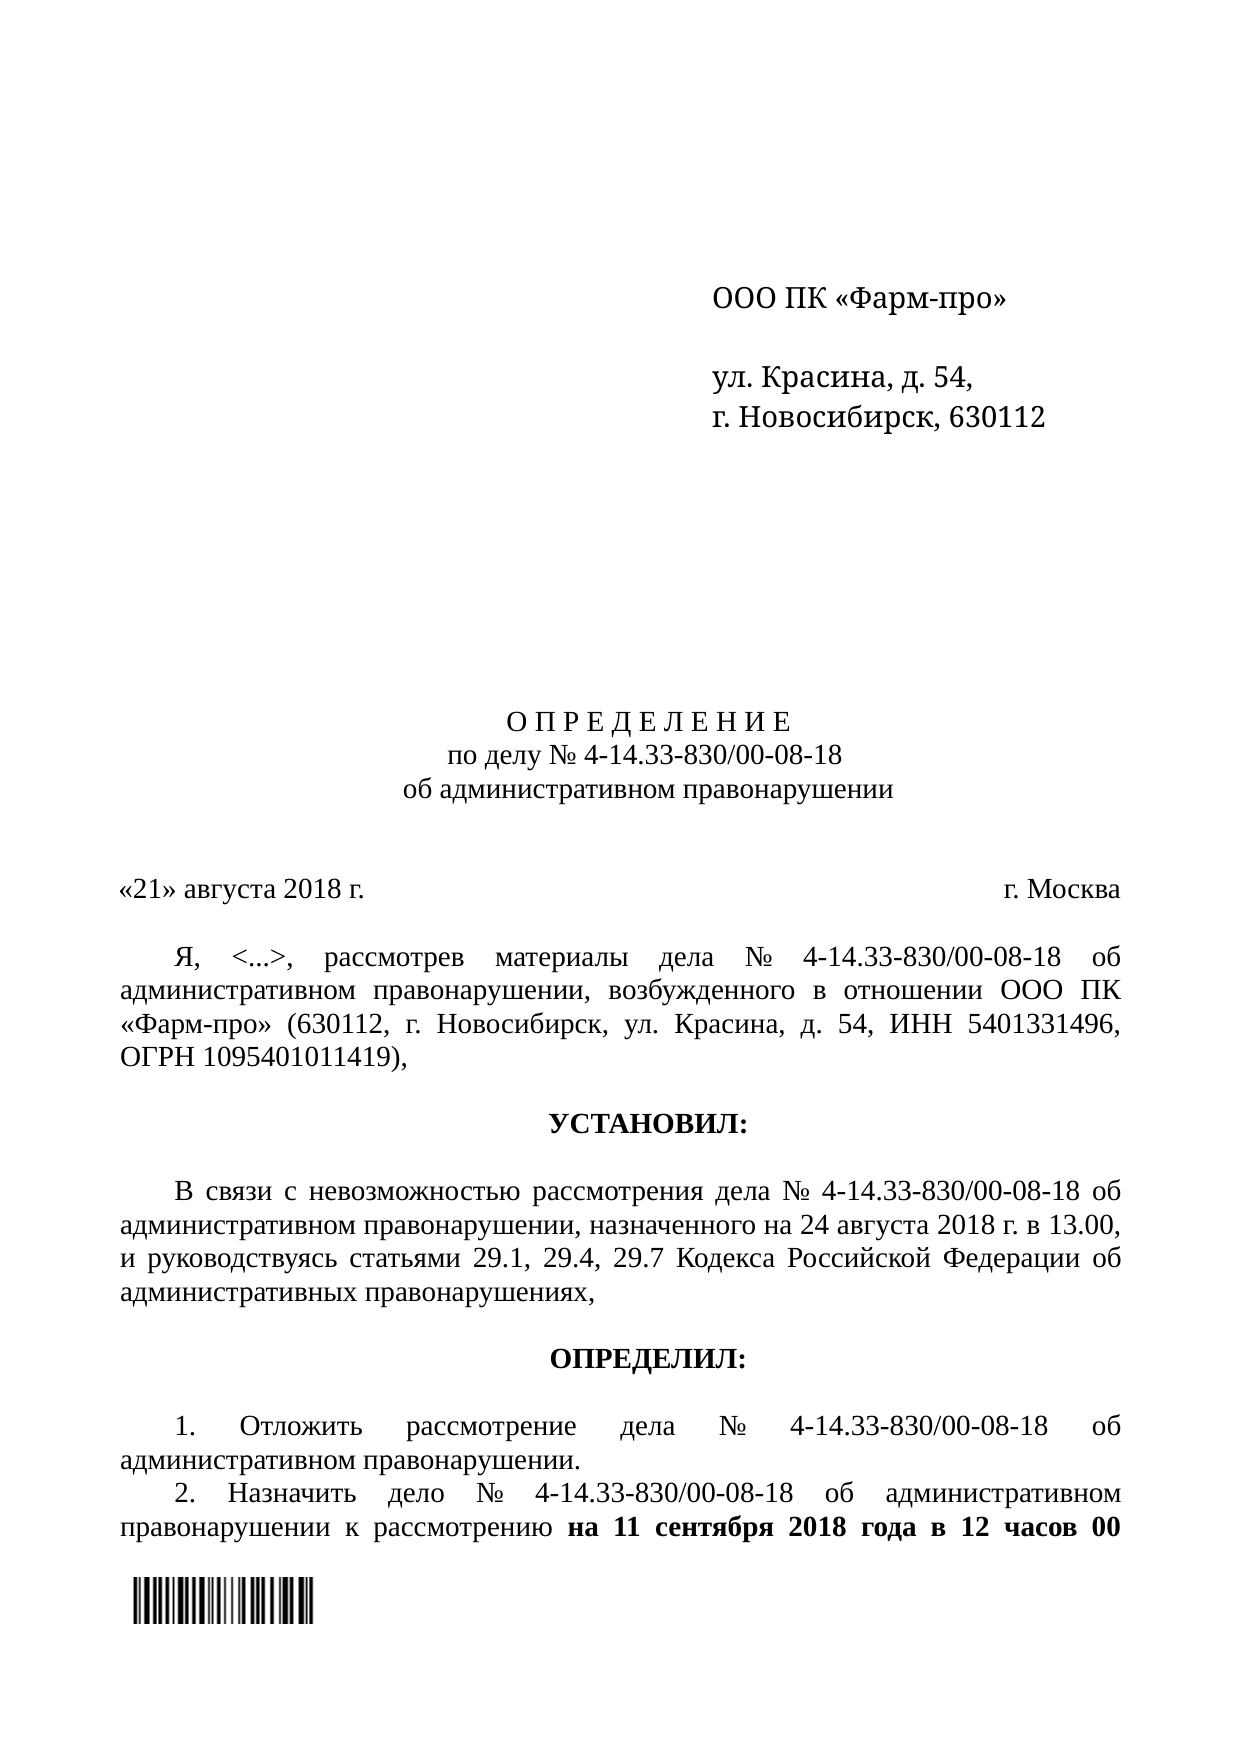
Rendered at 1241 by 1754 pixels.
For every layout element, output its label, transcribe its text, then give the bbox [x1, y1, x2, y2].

text УСТАНОВИЛ: [120, 1106, 1122, 1140]
picture [118, 1577, 331, 1624]
text г. Новосибирск, 630112 [118, 396, 1122, 436]
text В связи с невозможностью рассмотрения дела № 4-14.33-830/00-08-18 об административном правонарушении, назначенного на 24 августа 2018 г. в 13.00, и руководствуясь статьями 29.1, 29.4, 29.7 Кодекса Российской Федерации об административных правонарушениях, [120, 1173, 1122, 1308]
text Я, <...>, рассмотрев материалы дела № 4-14.33-830/00-08-18 об административном правонарушении, возбужденного в отношении ООО ПК «Фарм-про» (630112, г. Новосибирск, ул. Красина, д. 54, ИНН 5401331496, ОГРН 1095401011419), [120, 939, 1122, 1073]
text О П Р Е Д Е Л Е Н И Е [118, 704, 1122, 737]
text «21» августа 2018 г. г. Москва [118, 872, 1122, 905]
text об административном правонарушении [118, 771, 1122, 804]
text 1. Отложить рассмотрение дела № 4-14.33-830/00-08-18 об административном правонарушении. [120, 1408, 1122, 1475]
text ООО ПК «Фарм-про» [118, 277, 1122, 317]
text 2. Назначить дело № 4-14.33-830/00-08-18 об административном правонарушении к рассмотрению на 11 сентября 2018 года в 12 часов 00 [120, 1475, 1122, 1542]
text ул. Красина, д. 54, [118, 356, 1122, 396]
text по делу № 4-14.33-830/00-08-18 [118, 737, 1122, 771]
text ОПРЕДЕЛИЛ: [120, 1341, 1122, 1375]
